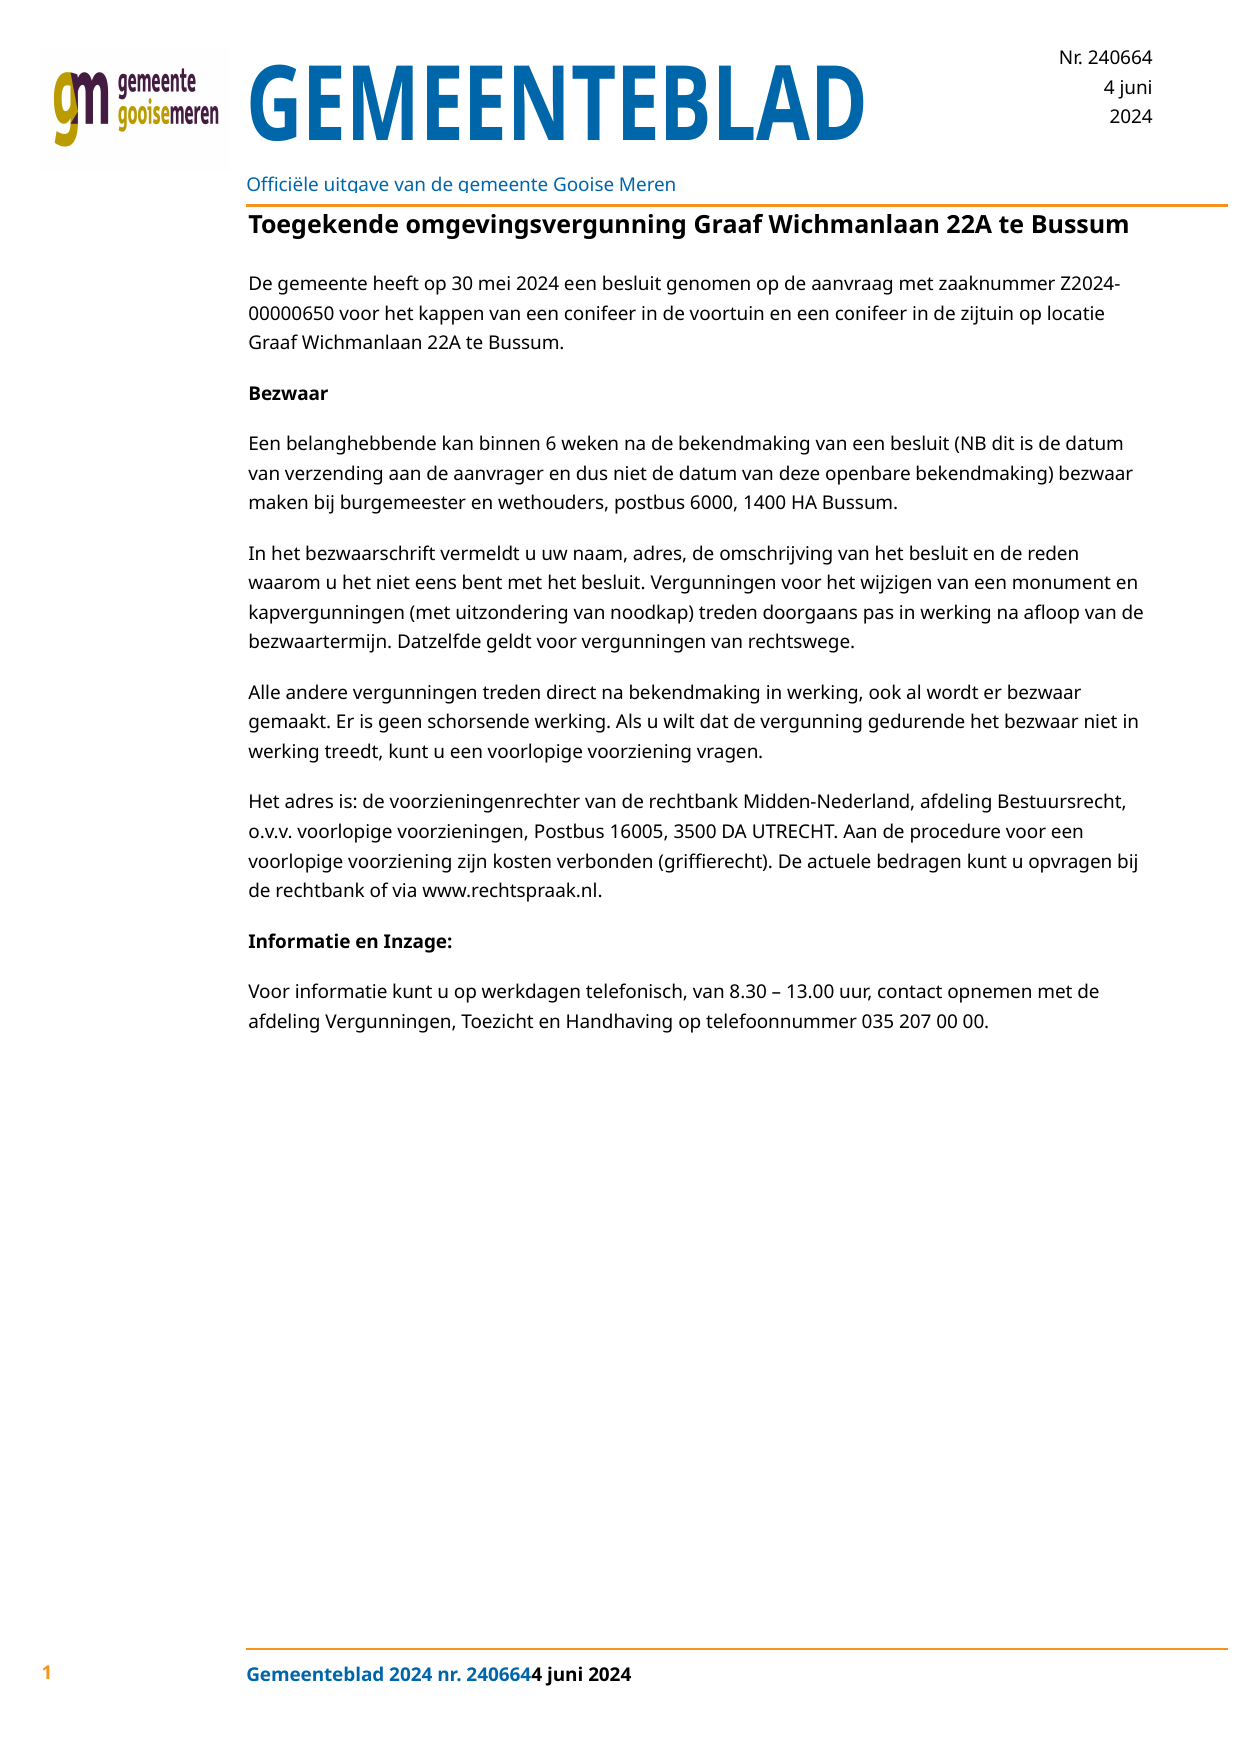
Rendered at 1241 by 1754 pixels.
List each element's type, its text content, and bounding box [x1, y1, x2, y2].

text Informatie en Inzage: [248, 928, 1152, 953]
text Toegekende omgevingsvergunning Graaf Wichmanlaan 22A te Bussum [248, 207, 1152, 241]
text Het adres is: de voorzieningenrechter van de rechtbank Midden-Nederland, afdeling Bestuursrecht, o.v.v. voorlopige voorzieningen, Postbus 16005, 3500 DA UTRECHT. Aan de procedure voor een voorlopige voorziening zijn kosten verbonden (griffierecht). De actuele bedragen kunt u opvragen bij de rechtbank of via www.rechtspraak.nl. [248, 789, 1152, 903]
text Alle andere vergunningen treden direct na bekendmaking in werking, ook al wordt er bezwaar gemaakt. Er is geen schorsende werking. Als u wilt dat de vergunning gedurende het bezwaar niet in werking treedt, kunt u een voorlopige voorziening vragen. [248, 679, 1152, 764]
picture [41, 47, 231, 172]
text In het bezwaarschrift vermeldt u uw naam, adres, de omschrijving van het besluit en de reden waarom u het niet eens bent met het besluit. Vergunningen voor het wijzigen van een monument en kapvergunningen (met uitzondering van noodkap) treden doorgaans pas in werking na afloop van de bezwaartermijn. Datzelfde geldt voor vergunningen van rechtswege. [248, 540, 1152, 654]
text Voor informatie kunt u op werkdagen telefonisch, van 8.30 – 13.00 uur, contact opnemen met de afdeling Vergunningen, Toezicht en Handhaving op telefoonnummer 035 207 00 00. [248, 978, 1152, 1033]
text Bezwaar [248, 380, 1152, 406]
text Een belanghebbende kan binnen 6 weken na de bekendmaking van een besluit (NB dit is de datum van verzending aan de aanvrager en dus niet de datum van deze openbare bekendmaking) bezwaar maken bij burgemeester en wethouders, postbus 6000, 1400 HA Bussum. [248, 430, 1152, 515]
text De gemeente heeft op 30 mei 2024 een besluit genomen op de aanvraag met zaaknummer Z2024-00000650 voor het kappen van een conifeer in de voortuin en een conifeer in de zijtuin op locatie Graaf Wichmanlaan 22A te Bussum. [248, 270, 1152, 355]
